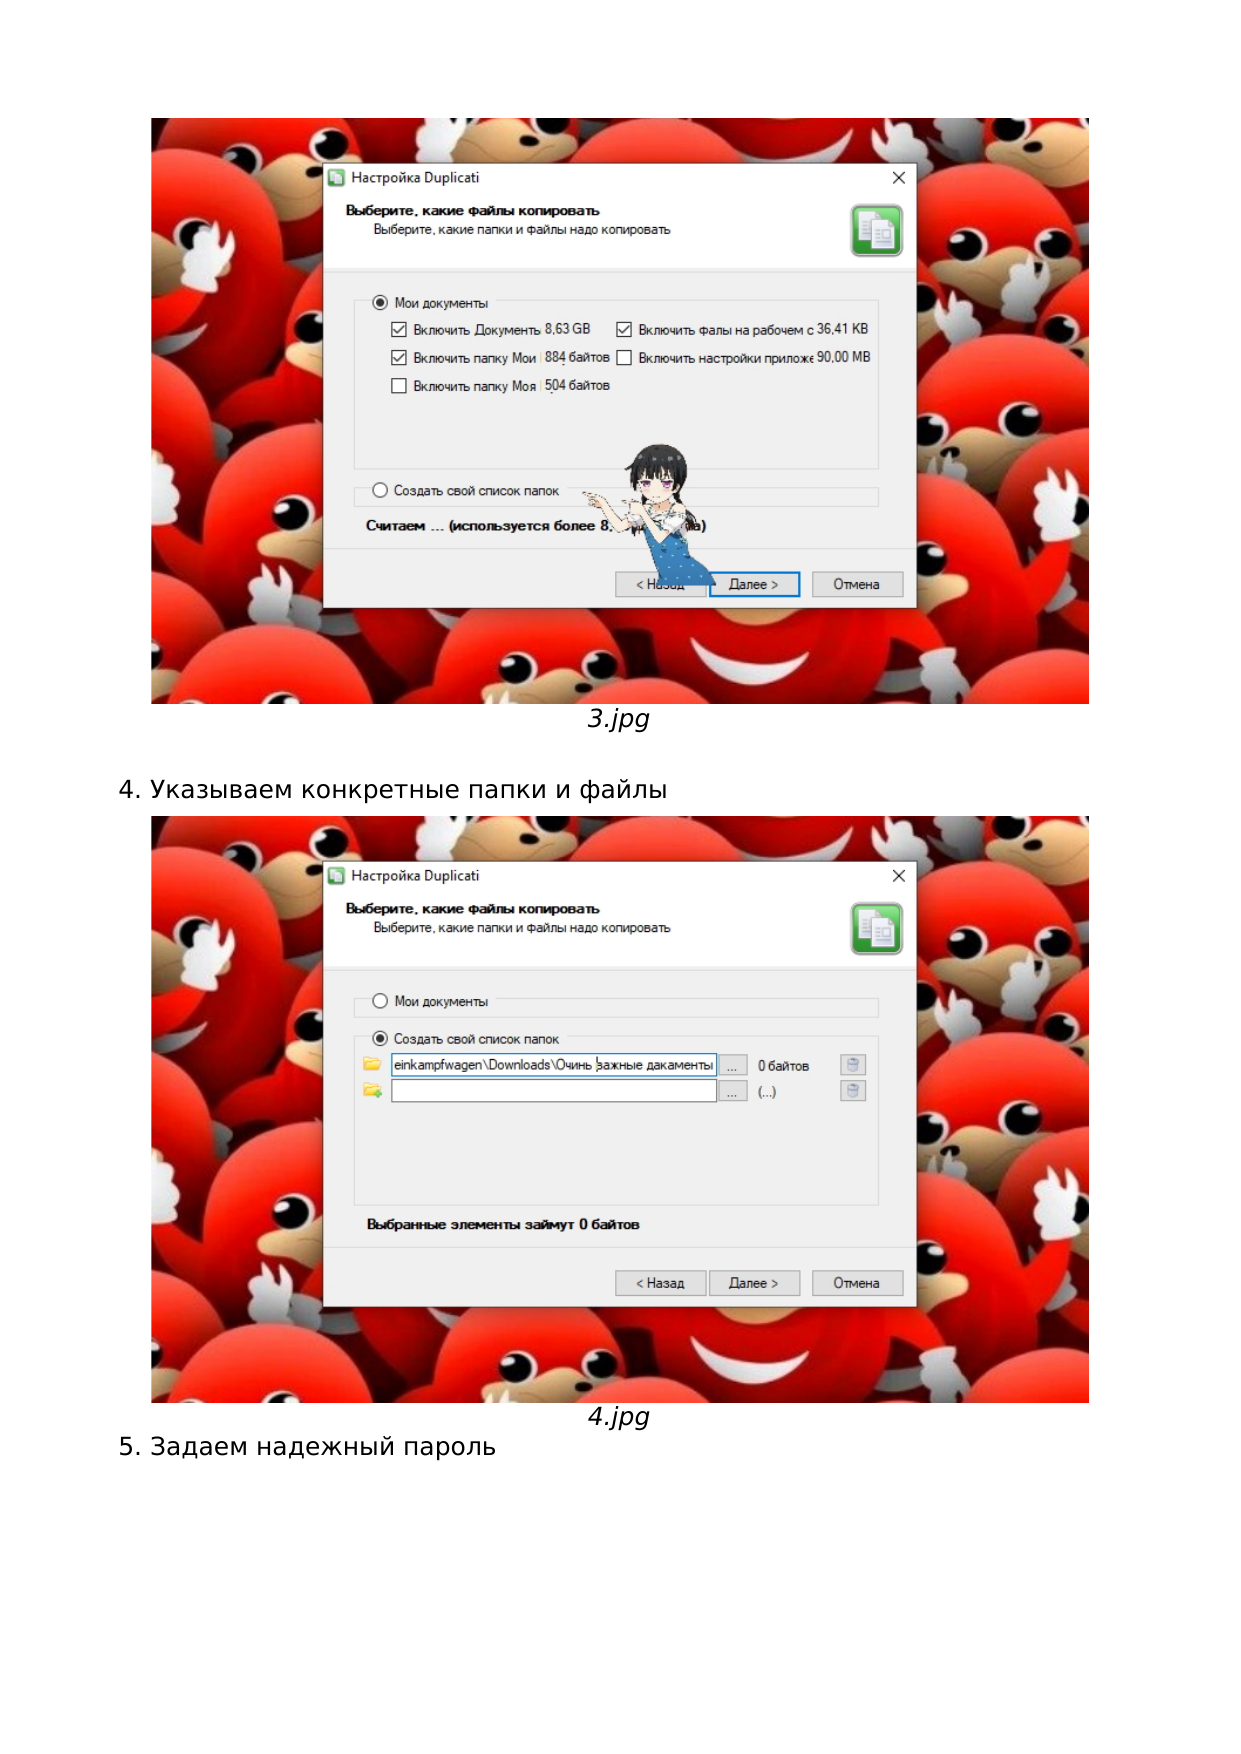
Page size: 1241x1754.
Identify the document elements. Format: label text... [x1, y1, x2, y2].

picture [151, 118, 1089, 704]
text 3.jpg [151, 704, 1089, 733]
text 4.jpg [151, 1403, 1089, 1432]
picture [151, 816, 1089, 1403]
text 5. Задаем надежный пароль [118, 1151, 1122, 1461]
text 4. Указываем конкретные папки и файлы [118, 775, 1122, 804]
